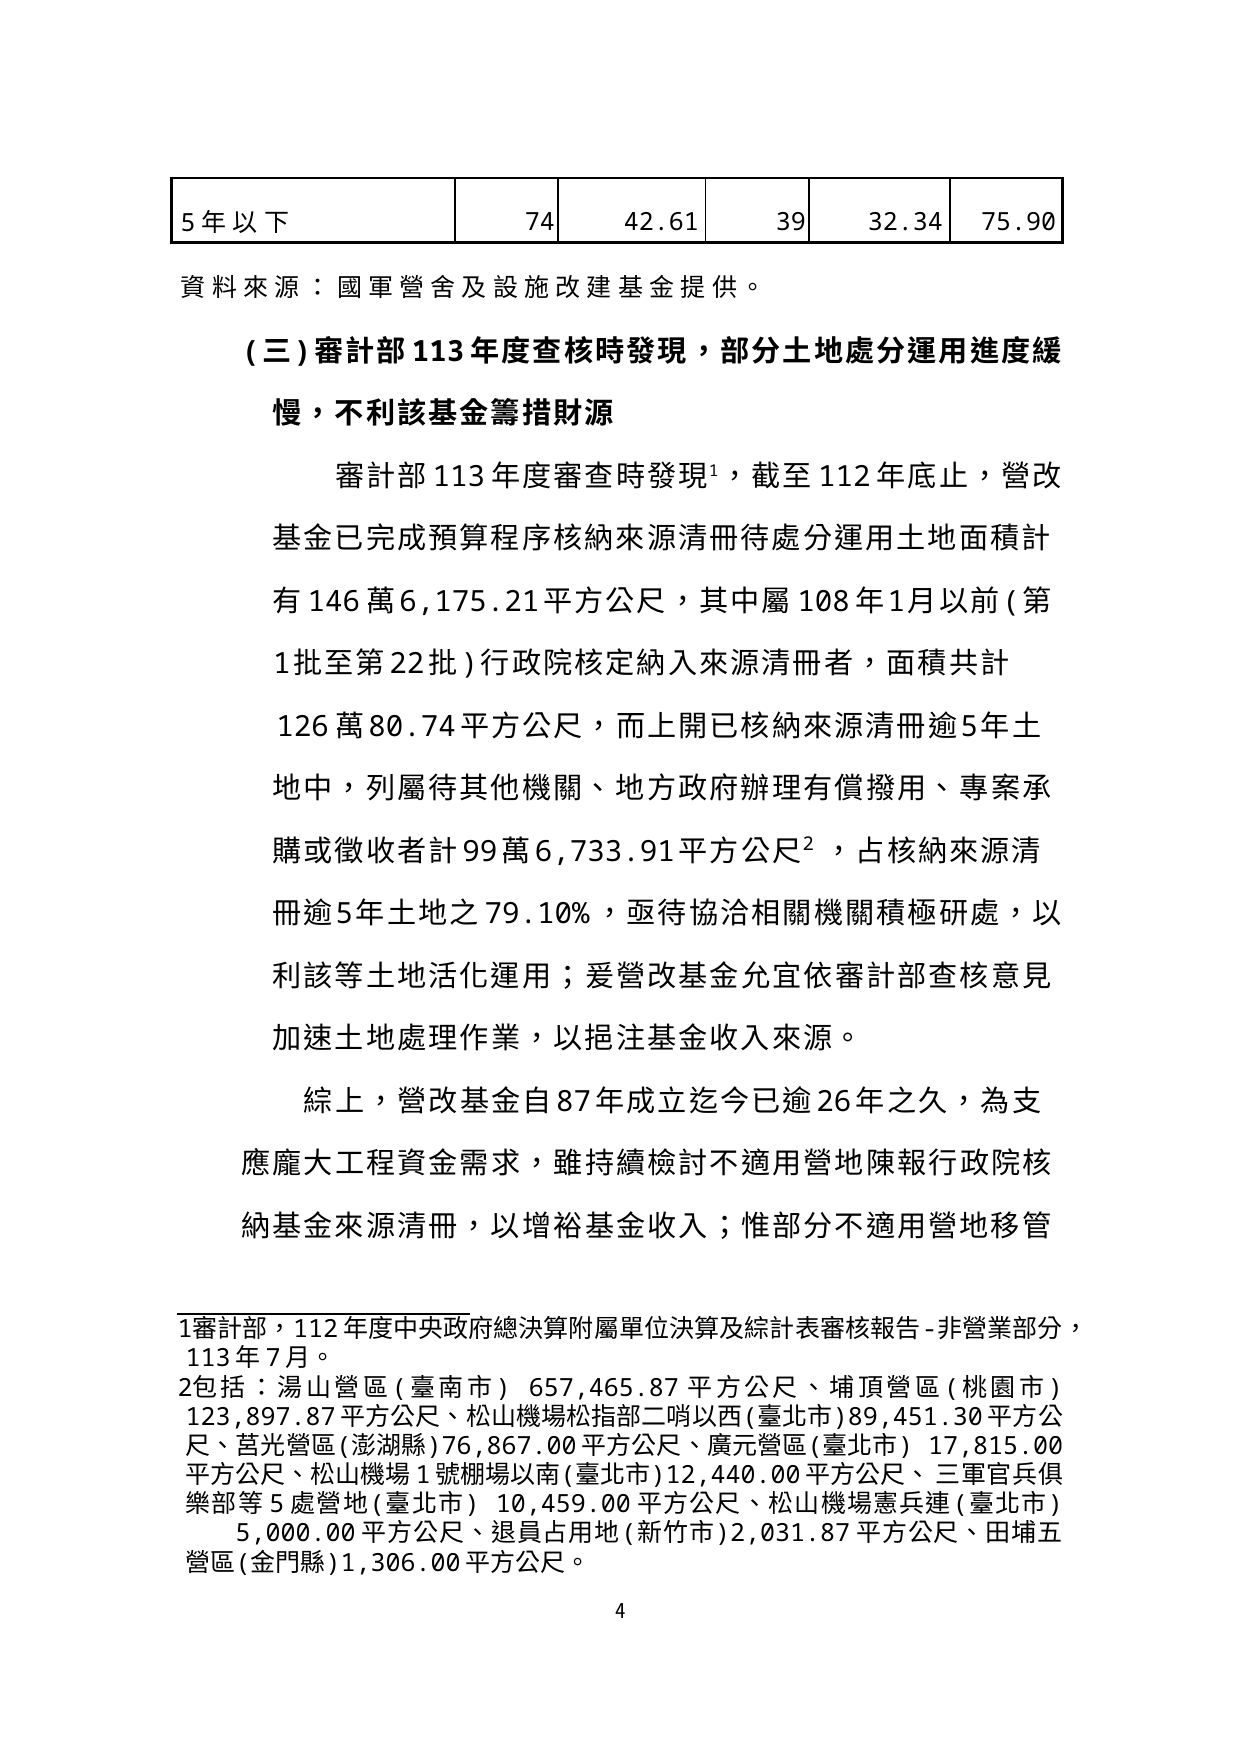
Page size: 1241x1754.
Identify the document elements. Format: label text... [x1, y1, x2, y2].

text (三)審計部113年度查核時發現，部分土地處分運用進度緩慢，不利該基金籌措財源 [236, 307, 1063, 432]
table_cell 42.61 [559, 179, 705, 241]
text 綜上，營改基金自87年成立迄今已逾26年之久，為支應龐大工程資金需求，雖持續檢討不適用營地陳報行政院核納基金來源清冊，以增裕基金收入；惟部分不適用營地移管 [236, 1057, 1063, 1244]
table_cell 32.34 [810, 179, 949, 241]
text 包括：湯山營區(臺南市) 657,465.87平方公尺、埔頂營區(桃園市) 123,897.87平方公尺、松山機場松指部二哨以西(臺北市)89,451.30平方公尺、莒光營區(澎湖縣)76,867.00平方公尺、廣元營區(臺北市) 17,815.00平方公尺、松山機場1號棚場以南(臺北市)12,440.00平方公尺、 三軍官兵俱樂部等5處營地(臺北市) 10,459.00平方公尺、松山機場憲兵連(臺北市) 5,000.00平方公尺、退員占用地(新竹市)2,031.87平方公尺、田埔五營區(金門縣)1,306.00平方公尺。 [177, 1373, 1063, 1577]
table_cell 5年以下 [173, 179, 454, 241]
text 審計部113年度審查時發現，截至112年底止，營改基金已完成預算程序核納來源清冊待處分運用土地面積計有146萬6,175.21平方公尺，其中屬108年1月以前(第1批至第22批)行政院核定納入來源清冊者，面積共計126萬80.74平方公尺，而上開已核納來源清冊逾5年土地中，列屬待其他機關、地方政府辦理有償撥用、專案承購或徵收者計99萬6,733.91平方公尺，占核納來源清冊逾5年土地之79.10%，亟待協洽相關機關積極研處，以利該等土地活化運用；爰營改基金允宜依審計部查核意見加速土地處理作業，以挹注基金收入來源。 [266, 432, 1063, 1057]
table_cell 39 [706, 179, 808, 241]
table_cell 75.90 [951, 179, 1061, 241]
text 資料來源：國軍營舍及設施改建基金提供。 [177, 244, 1063, 307]
text 審計部，112年度中央政府總決算附屬單位決算及綜計表審核報告-非營業部分，113年7月。 [177, 1314, 1063, 1373]
table_cell 74 [456, 179, 557, 241]
